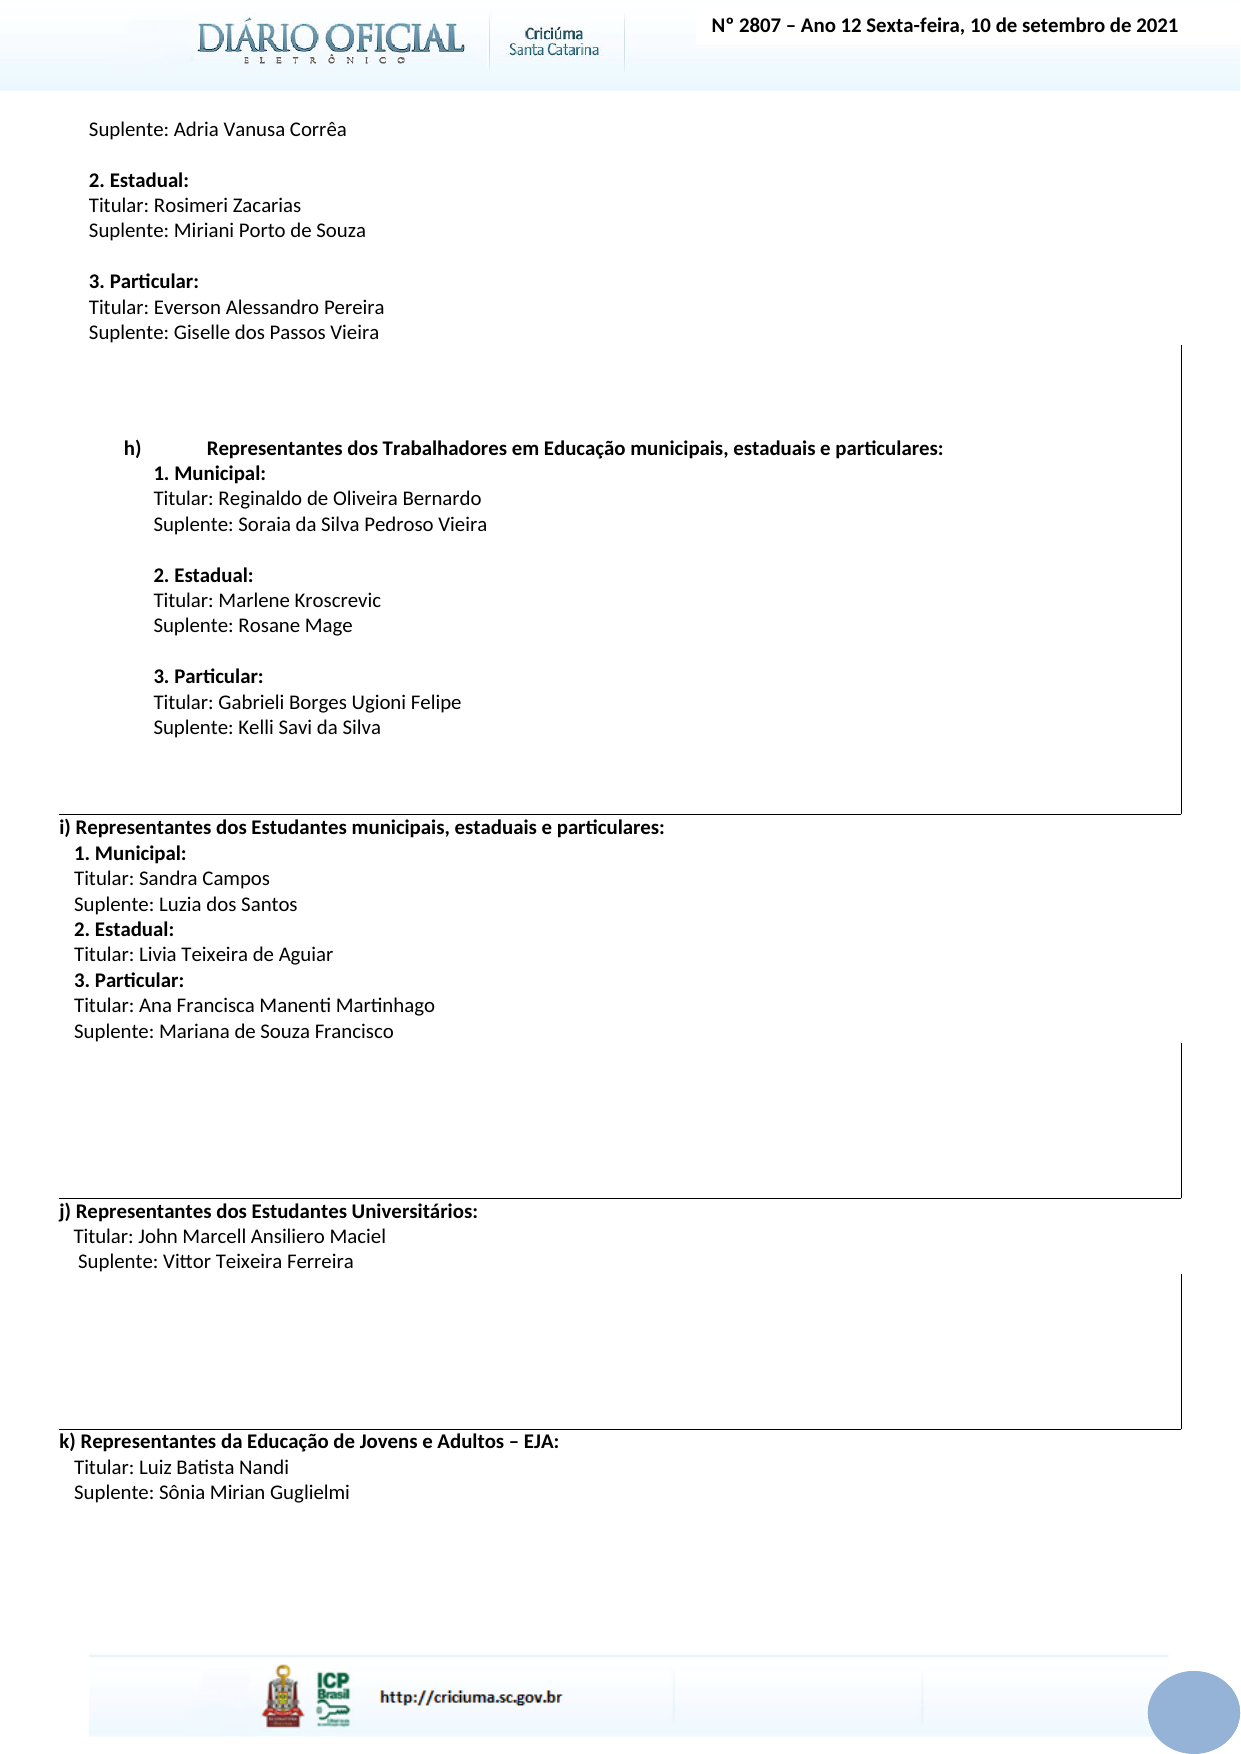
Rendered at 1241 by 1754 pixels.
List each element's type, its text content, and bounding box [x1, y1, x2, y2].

text Titular: Ana Francisca Manenti Martinhago [59, 992, 1181, 1018]
text Titular: Luiz Batista Nandi [74, 1454, 1181, 1479]
text Titular: Marlene Kroscrevic [59, 587, 1181, 613]
text Titular: Sandra Campos [59, 865, 1181, 891]
text 1. Municipal: [59, 840, 1181, 865]
text Titular: John Marcell Ansiliero Maciel [59, 1223, 1181, 1249]
text Titular: Livia Teixeira de Aguiar [59, 942, 1181, 967]
text Suplente: Sônia Mirian Guglielmi [74, 1479, 1181, 1505]
text Suplente: Giselle dos Passos Vieira [59, 319, 1181, 345]
text Suplente: Rosane Mage [59, 613, 1181, 638]
text Suplente: Soraia da Silva Pedroso Vieira [59, 511, 1181, 536]
text 3. Particular: [59, 268, 1181, 294]
text 2. Estadual: [59, 916, 1181, 942]
text Suplente: Luzia dos Santos [59, 891, 1181, 916]
text 2. Estadual: [59, 562, 1181, 587]
text Titular: Reginaldo de Oliveira Bernardo [59, 486, 1181, 511]
text 2. Estadual: [59, 167, 1181, 192]
text i) Representantes dos Estudantes municipais, estaduais e particulares: [59, 814, 1181, 840]
text Suplente: Kelli Savi da Silva [59, 714, 1181, 740]
text Titular: Rosimeri Zacarias [59, 192, 1181, 218]
text Titular: Everson Alessandro Pereira [59, 294, 1181, 319]
text j) Representantes dos Estudantes Universitários: [59, 1198, 1181, 1223]
text k) Representantes da Educação de Jovens e Adultos – EJA: [59, 1429, 1181, 1454]
text 3. Particular: [59, 967, 1181, 992]
text Suplente: Miriani Porto de Souza [59, 218, 1181, 243]
text 1. Municipal: [59, 460, 1181, 486]
text 3. Particular: [59, 663, 1181, 689]
text Suplente: Adria Vanusa Corrêa [59, 116, 1181, 141]
text Suplente: Vittor Teixeira Ferreira [59, 1249, 1181, 1274]
text Titular: Gabrieli Borges Ugioni Felipe [59, 689, 1181, 714]
text Suplente: Mariana de Souza Francisco [59, 1018, 1181, 1043]
text h) Representantes dos Trabalhadores em Educação municipais, estaduais e particulares: [59, 435, 1181, 460]
